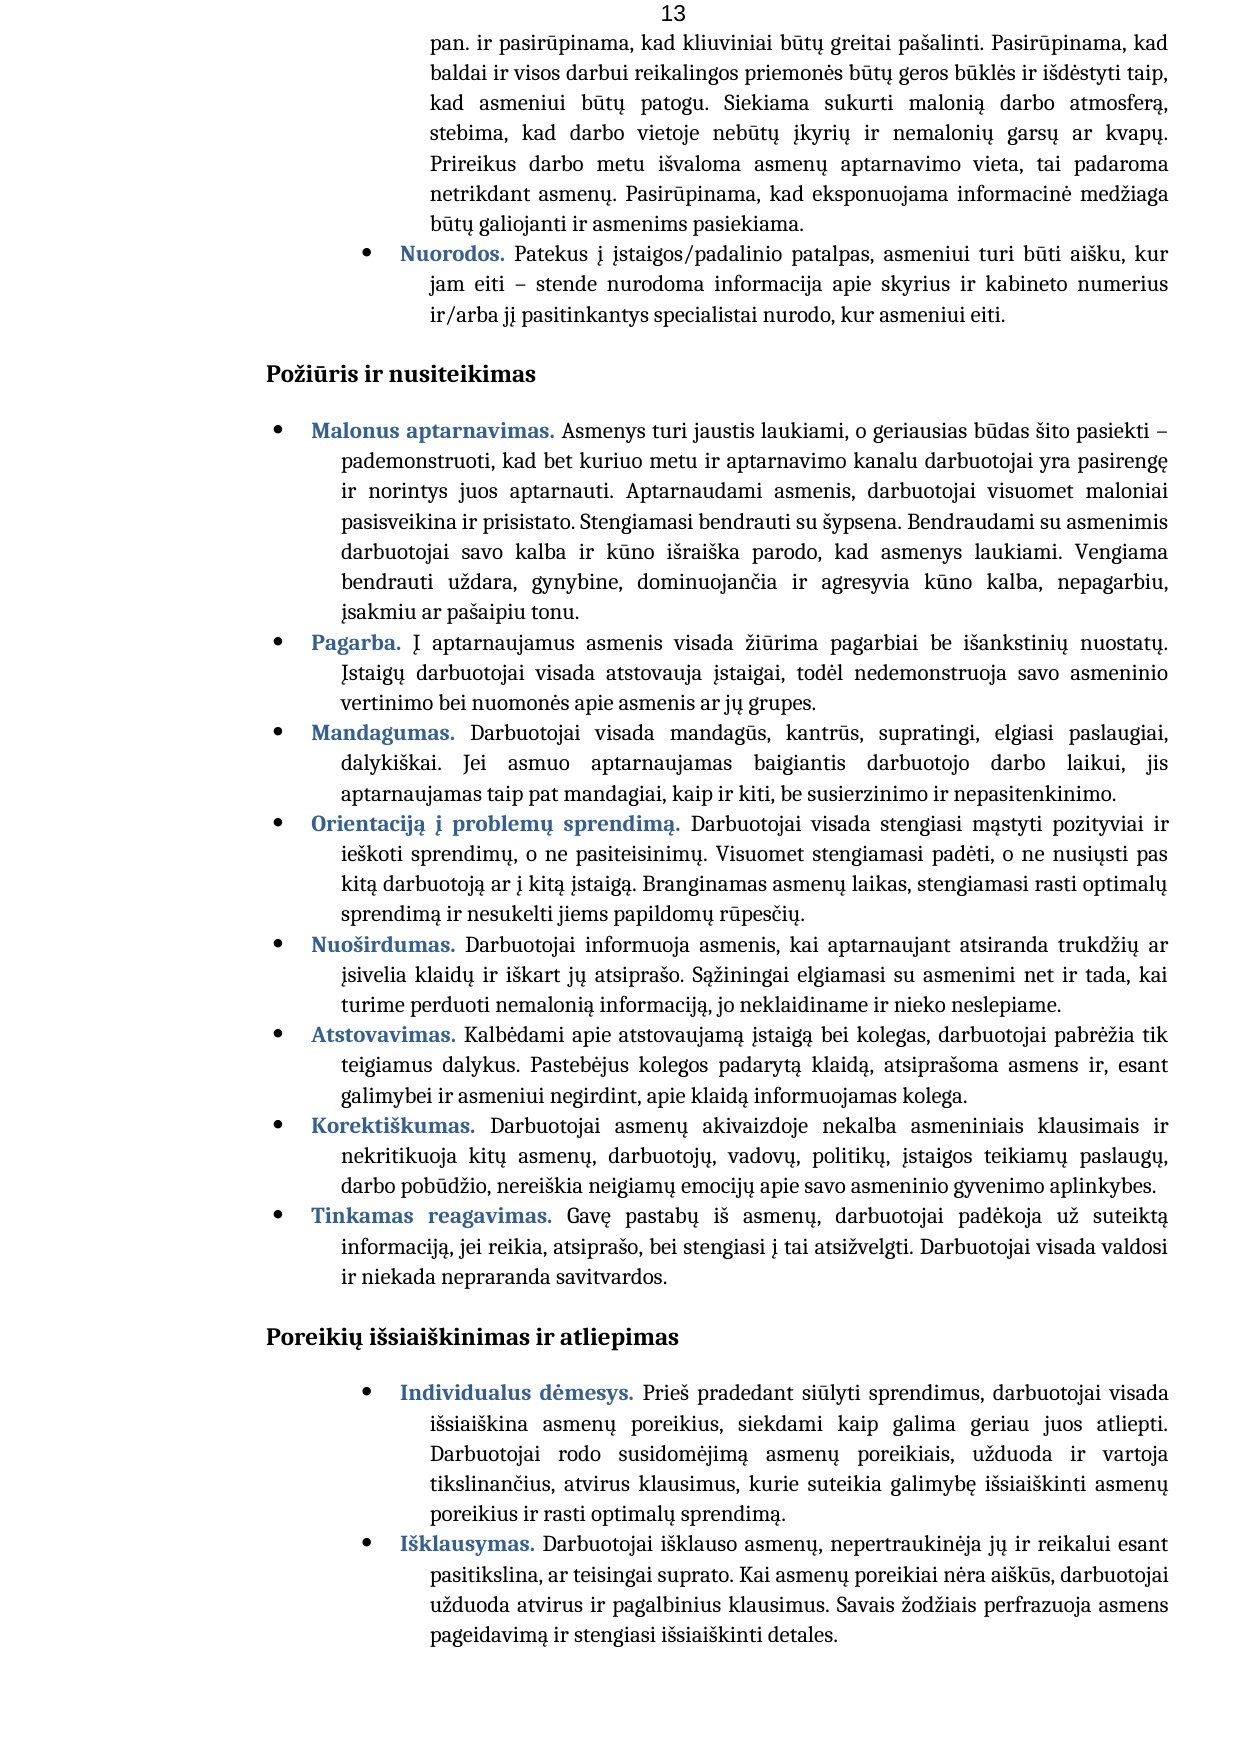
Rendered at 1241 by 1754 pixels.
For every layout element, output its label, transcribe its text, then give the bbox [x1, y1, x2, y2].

list Mandagumas. Darbuotojai visada mandagūs, kantrūs, supratingi, elgiasi paslaugiai, dalykiškai. Jei asmuo aptarnaujamas baigiantis darbuotojo darbo laikui, jis aptarnaujamas taip pat mandagiai, kaip ir kiti, be susierzinimo ir nepasitenkinimo. [274, 720, 1169, 807]
list Nuoširdumas. Darbuotojai informuoja asmenis, kai aptarnaujant atsiranda trukdžių ar įsivelia klaidų ir iškart jų atsiprašo. Sąžiningai elgiamasi su asmenimi net ir tada, kai turime perduoti nemalonią informaciją, jo neklaidiname ir nieko neslepiame. [274, 931, 1169, 1018]
list Orientaciją į problemų sprendimą. Darbuotojai visada stengiasi mąstyti pozityviai ir ieškoti sprendimų, o ne pasiteisinimų. Visuomet stengiamasi padėti, o ne nusiųsti pas kitą darbuotoją ar į kitą įstaigą. Branginamas asmenų laikas, stengiamasi rasti optimalų sprendimą ir nesukelti jiems papildomų rūpesčių. [274, 811, 1169, 928]
list Nuorodos. Patekus į įstaigos/padalinio patalpas, asmeniui turi būti aišku, kur jam eiti – stende nurodoma informacija apie skyrius ir kabineto numerius ir/arba jį pasitinkantys specialistai nurodo, kur asmeniui eiti. [362, 241, 1169, 328]
text Požiūris ir nusiteikimas [177, 360, 1169, 389]
list Išklausymas. Darbuotojai išklauso asmenų, nepertraukinėja jų ir reikalui esant pasitikslina, ar teisingai suprato. Kai asmenų poreikiai nėra aiškūs, darbuotojai užduoda atvirus ir pagalbinius klausimus. Savais žodžiais perfrazuoja asmens pageidavimą ir stengiasi išsiaiškinti detales. [362, 1531, 1169, 1648]
list Atstovavimas. Kalbėdami apie atstovaujamą įstaigą bei kolegas, darbuotojai pabrėžia tik teigiamus dalykus. Pastebėjus kolegos padarytą klaidą, atsiprašoma asmens ir, esant galimybei ir asmeniui negirdint, apie klaidą informuojamas kolega. [274, 1022, 1169, 1109]
list Individualus dėmesys. Prieš pradedant siūlyti sprendimus, darbuotojai visada išsiaiškina asmenų poreikius, siekdami kaip galima geriau juos atliepti. Darbuotojai rodo susidomėjimą asmenų poreikiais, užduoda ir vartoja tikslinančius, atvirus klausimus, kurie suteikia galimybę išsiaiškinti asmenų poreikius ir rasti optimalų sprendimą. [362, 1380, 1169, 1527]
list Tinkamas reagavimas. Gavę pastabų iš asmenų, darbuotojai padėkoja už suteiktą informaciją, jei reikia, atsiprašo, bei stengiasi į tai atsižvelgti. Darbuotojai visada valdosi ir niekada nepraranda savitvardos. [274, 1203, 1169, 1290]
list Malonus aptarnavimas. Asmenys turi jaustis laukiami, o geriausias būdas šito pasiekti – pademonstruoti, kad bet kuriuo metu ir aptarnavimo kanalu darbuotojai yra pasirengę ir norintys juos aptarnauti. Aptarnaudami asmenis, darbuotojai visuomet maloniai pasisveikina ir prisistato. Stengiamasi bendrauti su šypsena. Bendraudami su asmenimis darbuotojai savo kalba ir kūno išraiška parodo, kad asmenys laukiami. Vengiama bendrauti uždara, gynybine, dominuojančia ir agresyvia kūno kalba, nepagarbiu, įsakmiu ar pašaipiu tonu. [274, 418, 1169, 626]
list pan. ir pasirūpinama, kad kliuviniai būtų greitai pašalinti. Pasirūpinama, kad baldai ir visos darbui reikalingos priemonės būtų geros būklės ir išdėstyti taip, kad asmeniui būtų patogu. Siekiama sukurti malonią darbo atmosferą, stebima, kad darbo vietoje nebūtų įkyrių ir nemalonių garsų ar kvapų. Prireikus darbo metu išvaloma asmenų aptarnavimo vieta, tai padaroma netrikdant asmenų. Pasirūpinama, kad eksponuojama informacinė medžiaga būtų galiojanti ir asmenims pasiekiama. [362, 29, 1169, 237]
list Pagarba. Į aptarnaujamus asmenis visada žiūrima pagarbiai be išankstinių nuostatų. Įstaigų darbuotojai visada atstovauja įstaigai, todėl nedemonstruoja savo asmeninio vertinimo bei nuomonės apie asmenis ar jų grupes. [274, 629, 1169, 716]
text Poreikių išsiaiškinimas ir atliepimas [177, 1323, 1169, 1351]
list Korektiškumas. Darbuotojai asmenų akivaizdoje nekalba asmeniniais klausimais ir nekritikuoja kitų asmenų, darbuotojų, vadovų, politikų, įstaigos teikiamų paslaugų, darbo pobūdžio, nereiškia neigiamų emocijų apie savo asmeninio gyvenimo aplinkybes. [274, 1113, 1169, 1199]
